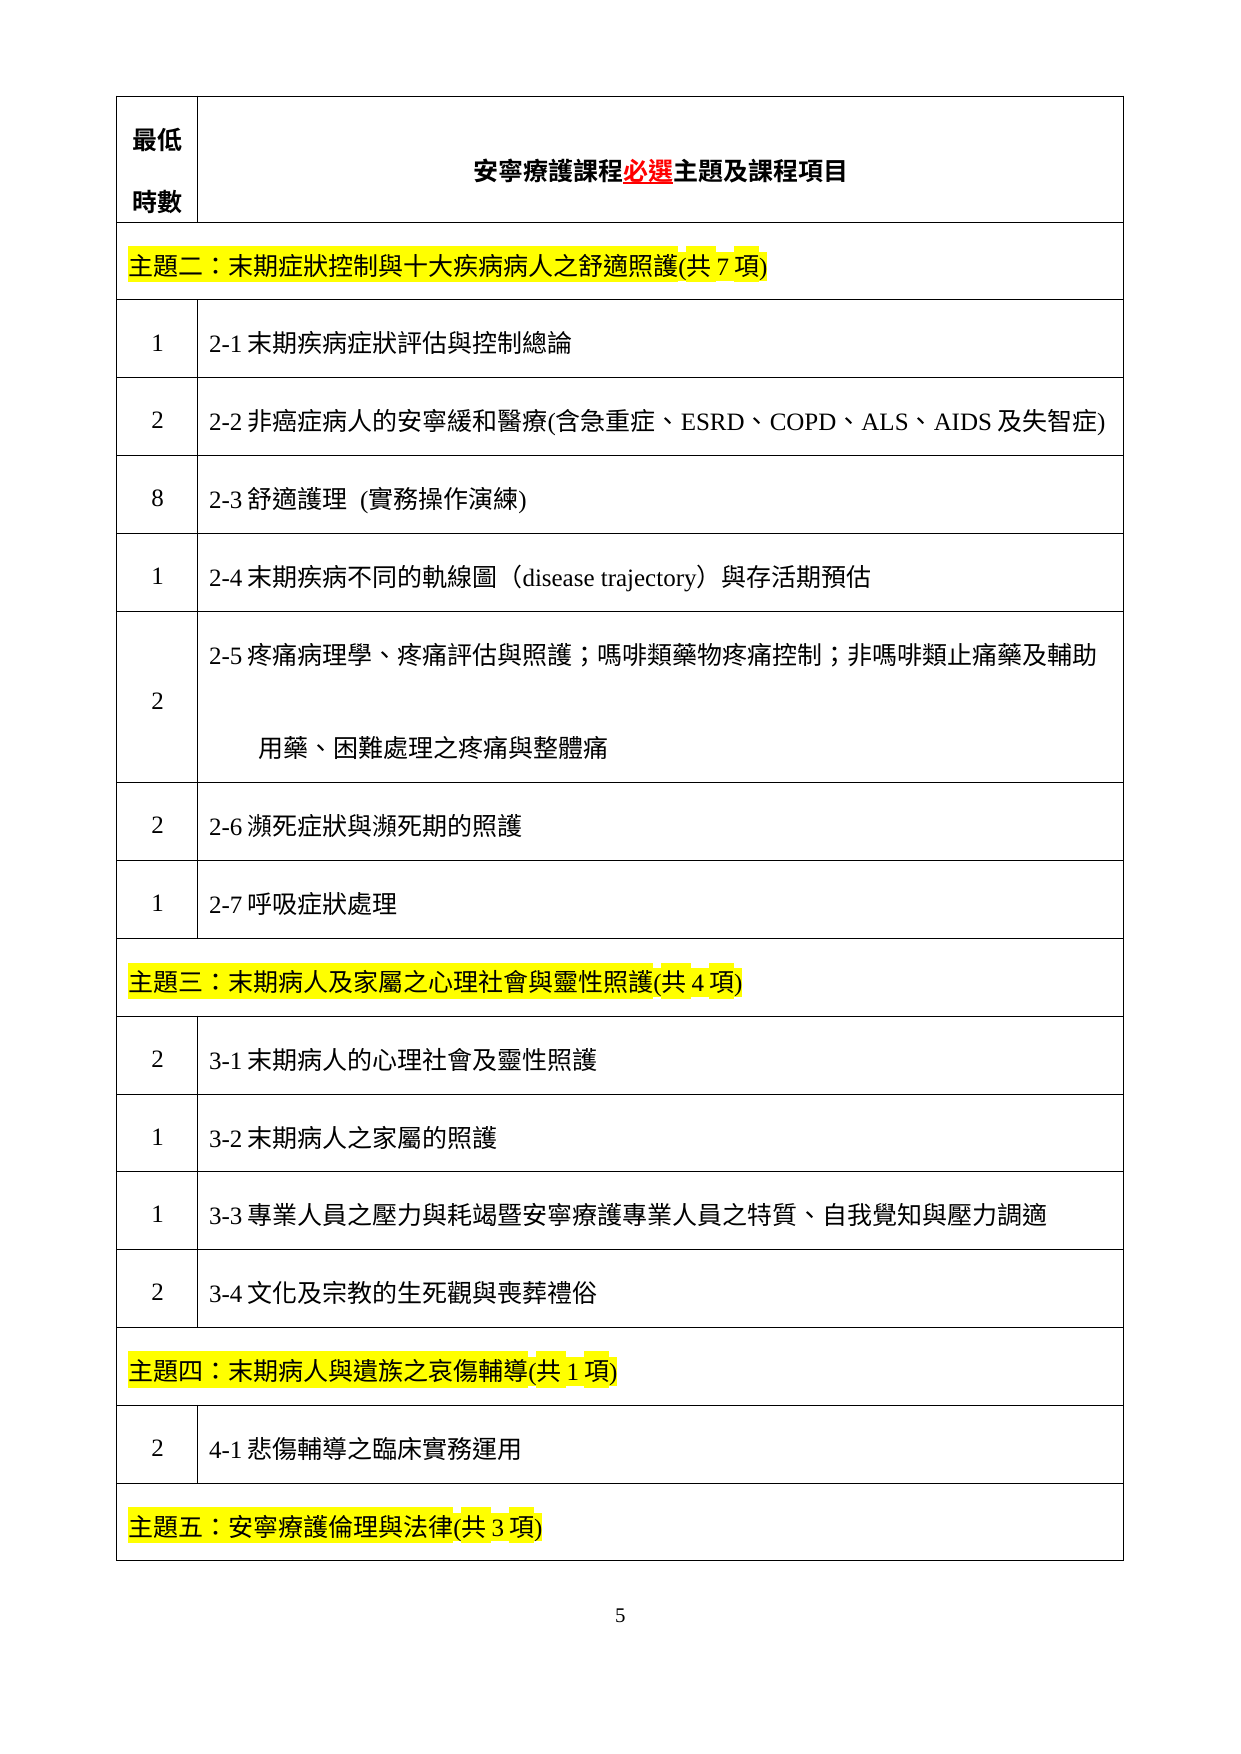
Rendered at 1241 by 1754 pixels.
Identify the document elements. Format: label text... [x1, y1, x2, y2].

table_cell 2 [117, 1406, 197, 1482]
table_cell 2 [117, 783, 197, 860]
table_cell 8 [117, 456, 197, 533]
table_cell 3-3專業人員之壓力與耗竭暨安寧療護專業人員之特質、自我覺知與壓力調適 [198, 1172, 1123, 1249]
table_header 安寧療護課程必選主題及課程項目 [198, 97, 1123, 222]
table_cell 1 [117, 534, 197, 611]
table_cell 2-5疼痛病理學、疼痛評估與照護；嗎啡類藥物疼痛控制；非嗎啡類止痛藥及輔助用藥、困難處理之疼痛與整體痛 [198, 612, 1123, 782]
table_cell 1 [117, 300, 197, 377]
table_cell 2-7呼吸症狀處理 [198, 861, 1123, 938]
table_cell 主題二：末期症狀控制與十大疾病病人之舒適照護(共7項) [117, 223, 1123, 299]
table_cell 2-3舒適護理 (實務操作演練) [198, 456, 1123, 533]
table_cell 1 [117, 1172, 197, 1249]
table_cell 2 [117, 1250, 197, 1327]
table_cell 2-4末期疾病不同的軌線圖（disease trajectory）與存活期預估 [198, 534, 1123, 611]
table_cell 3-4文化及宗教的生死觀與喪葬禮俗 [198, 1250, 1123, 1327]
table_cell 2 [117, 1017, 197, 1093]
table_cell 主題五：安寧療護倫理與法律(共3項) [117, 1484, 1123, 1560]
table_cell 4-1悲傷輔導之臨床實務運用 [198, 1406, 1123, 1482]
table_cell 2 [117, 612, 197, 782]
table_cell 1 [117, 861, 197, 938]
table_cell 主題三：末期病人及家屬之心理社會與靈性照護(共4項) [117, 939, 1123, 1016]
table_cell 主題四：末期病人與遺族之哀傷輔導(共1項) [117, 1328, 1123, 1405]
table_header 最低時數 [117, 97, 197, 222]
table_cell 2-2非癌症病人的安寧緩和醫療(含急重症、ESRD、COPD、ALS、AIDS及失智症) [198, 378, 1123, 455]
table_cell 2-6瀕死症狀與瀕死期的照護 [198, 783, 1123, 860]
table_cell 2-1末期疾病症狀評估與控制總論 [198, 300, 1123, 377]
table_cell 1 [117, 1095, 197, 1171]
table_cell 3-1末期病人的心理社會及靈性照護 [198, 1017, 1123, 1093]
table_cell 2 [117, 378, 197, 455]
table_cell 3-2末期病人之家屬的照護 [198, 1095, 1123, 1171]
